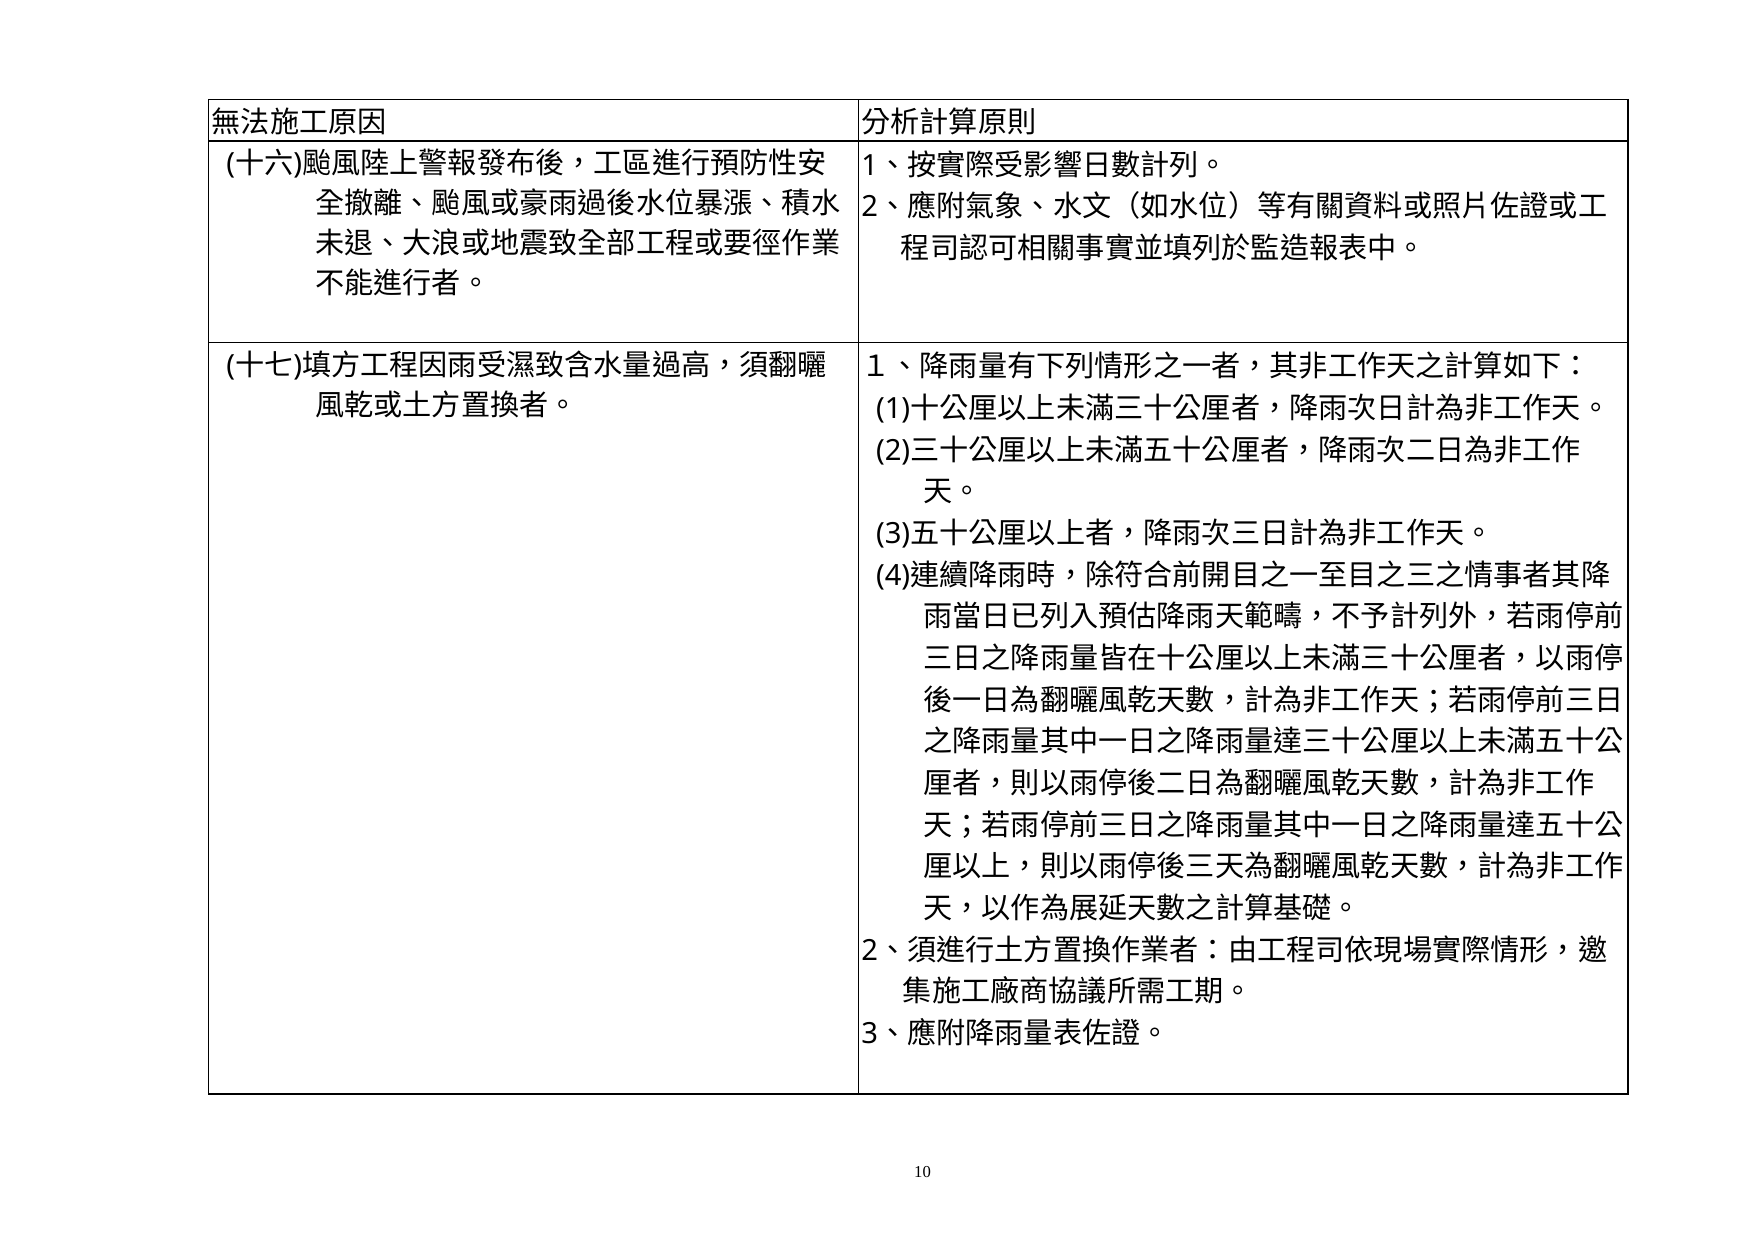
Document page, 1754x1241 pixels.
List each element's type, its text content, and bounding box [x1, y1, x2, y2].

table_cell １、降雨量有下列情形之一者，其非工作天之計算如下： (1)十公厘以上未滿三十公厘者，降雨次日計為非工作天。 (2)三十公厘以上未滿五十公厘者，降雨次二日為非工作天。 (3)五十公厘以上者，降雨次三日計為非工作天。 (4)連續降雨時，除符合前開目之一至目之三之情事者其降雨當日已列入預估降雨天範疇，不予計列外，若雨停前三日之降雨量皆在十公厘以上未滿三十公厘者，以雨停後一日為翻曬風乾天數，計為非工作天；若雨停前三日之降雨量其中一日之降雨量達三十公厘以上未滿五十公厘者，則以雨停後二日為翻曬風乾天數，計為非工作天；若雨停前三日之降雨量其中一日之降雨量達五十公厘以上，則以雨停後三天為翻曬風乾天數，計為非工作天，以作為展延天數之計算基礎。 2、須進行土方置換作業者：由工程司依現場實際情形，邀集施工廠商協議所需工期。 3、應附降雨量表佐證。 [859, 343, 1627, 1093]
table_header 分析計算原則 [859, 100, 1627, 140]
table_cell (十六)颱風陸上警報發布後，工區進行預防性安全撤離、颱風或豪雨過後水位暴漲、積水未退、大浪或地震致全部工程或要徑作業不能進行者。 [209, 142, 858, 342]
table_cell 1、按實際受影響日數計列。 2、應附氣象、水文（如水位）等有關資料或照片佐證或工程司認可相關事實並填列於監造報表中。 [859, 142, 1627, 342]
table_cell (十七)填方工程因雨受濕致含水量過高，須翻曬風乾或土方置換者。 [209, 343, 858, 1093]
table_header 無法施工原因 [209, 100, 858, 140]
